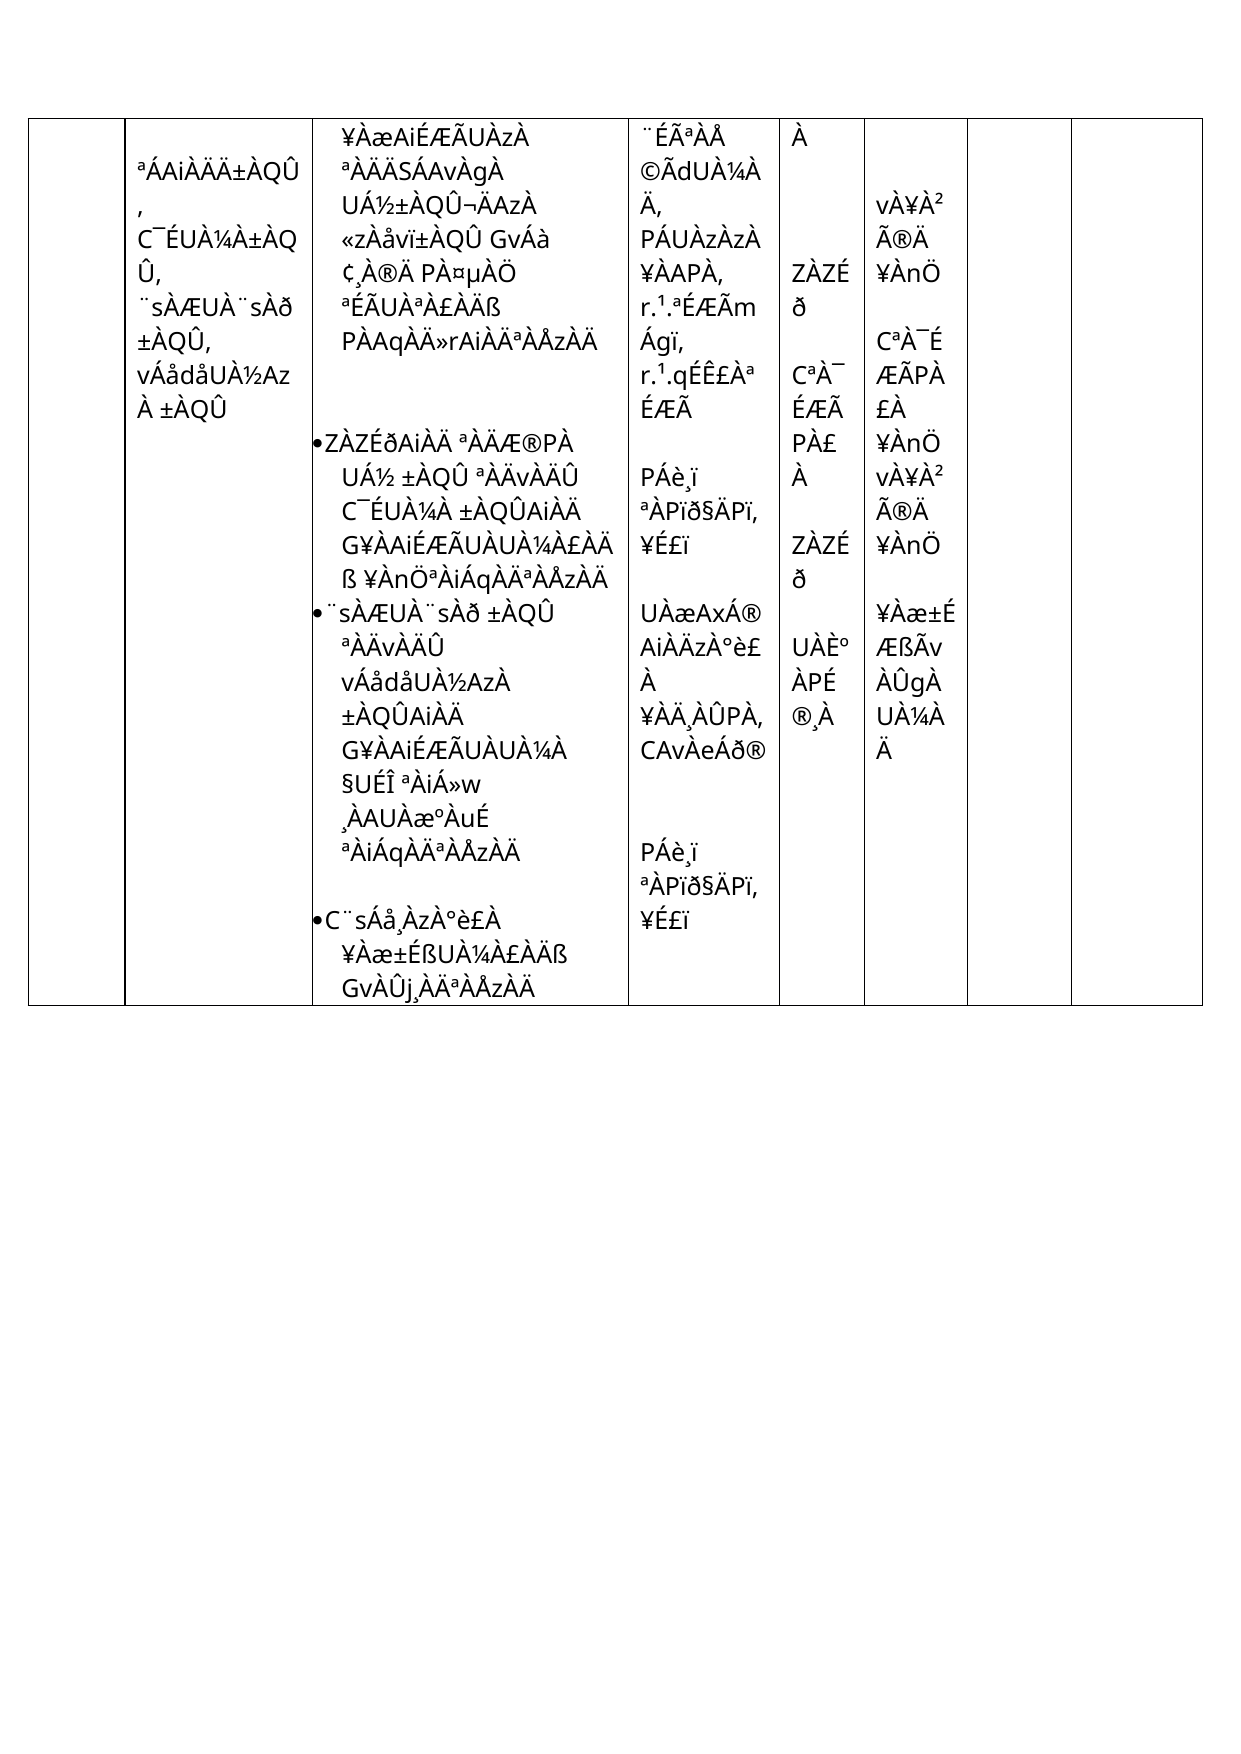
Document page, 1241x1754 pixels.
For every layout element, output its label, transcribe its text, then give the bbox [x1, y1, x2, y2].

table_cell ¨ÉÃªÀÅ ©ÃdUÀ¼ÀÄ, PÁUÀzÀzÀ ¥ÀAPÀ, r.¹.ªÉÆÃmÁgï, r.¹.qÉÊ£ÀªÉÆÃ PÁè¸ï ªÀPïð§ÄPï, ¥É£ï UÀæAxÁ®AiÀÄzÀ°è£À ¥ÀÄ¸ÀÛPÀ, CAvÀeÁð® PÁè¸ï ªÀPïð§ÄPï, ¥É£ï [629, 119, 779, 1005]
table_cell À ZÀZÉð CªÀ¯ÉÆÃPÀ£À ZÀZÉð UÀÈºÀPÉ®¸À [780, 119, 864, 1005]
table_cell vÀ¥À²Ã®Ä ¥ÀnÖ CªÀ¯ÉÆÃPÀ£À ¥ÀnÖ vÀ¥À²Ã®Ä ¥ÀnÖ ¥Àæ±ÉÆßÃvÀÛgÀUÀ¼ÀÄ [865, 119, 967, 1005]
table_cell [1072, 119, 1202, 1005]
table_cell ¥ÀæAiÉÆÃUÀzÀ ªÀÄÄSÁAvÀgÀ UÁ½±ÀQÛ¬ÄAzÀ «zÀåvï±ÀQÛ GvÁà¢¸À®Ä PÀ¤µÀÖ ªÉÃUÀªÀ£ÀÄß PÀAqÀÄ»rAiÀÄªÀÅzÀÄ ZÀZÉðAiÀÄ ªÀÄÆ®PÀ UÁ½ ±ÀQÛ ªÀÄvÀÄÛ C¯ÉUÀ¼À ±ÀQÛAiÀÄ G¥ÀAiÉÆÃUÀUÀ¼À£ÀÄß ¥ÀnÖªÀiÁqÀÄªÀÅzÀÄ ¨sÀÆUÀ¨sÀð ±ÀQÛ ªÀÄvÀÄÛ vÁådåUÀ½AzÀ ±ÀQÛAiÀÄ G¥ÀAiÉÆÃUÀUÀ¼À §UÉÎ ªÀiÁ»w ¸ÀAUÀæºÀuÉ ªÀiÁqÀÄªÀÅzÀÄ C¨sÁå¸ÀzÀ°è£À ¥Àæ±ÉßUÀ¼À£ÀÄß GvÀÛj¸ÀÄªÀÅzÀÄ [313, 119, 628, 1005]
table_cell [968, 119, 1071, 1005]
table_cell [29, 119, 124, 1005]
table_cell ªÁAiÀÄÄ±ÀQÛ, C¯ÉUÀ¼À±ÀQÛ, ¨sÀÆUÀ¨sÀð ±ÀQÛ, vÁådåUÀ½AzÀ ±ÀQÛ [126, 119, 312, 1005]
